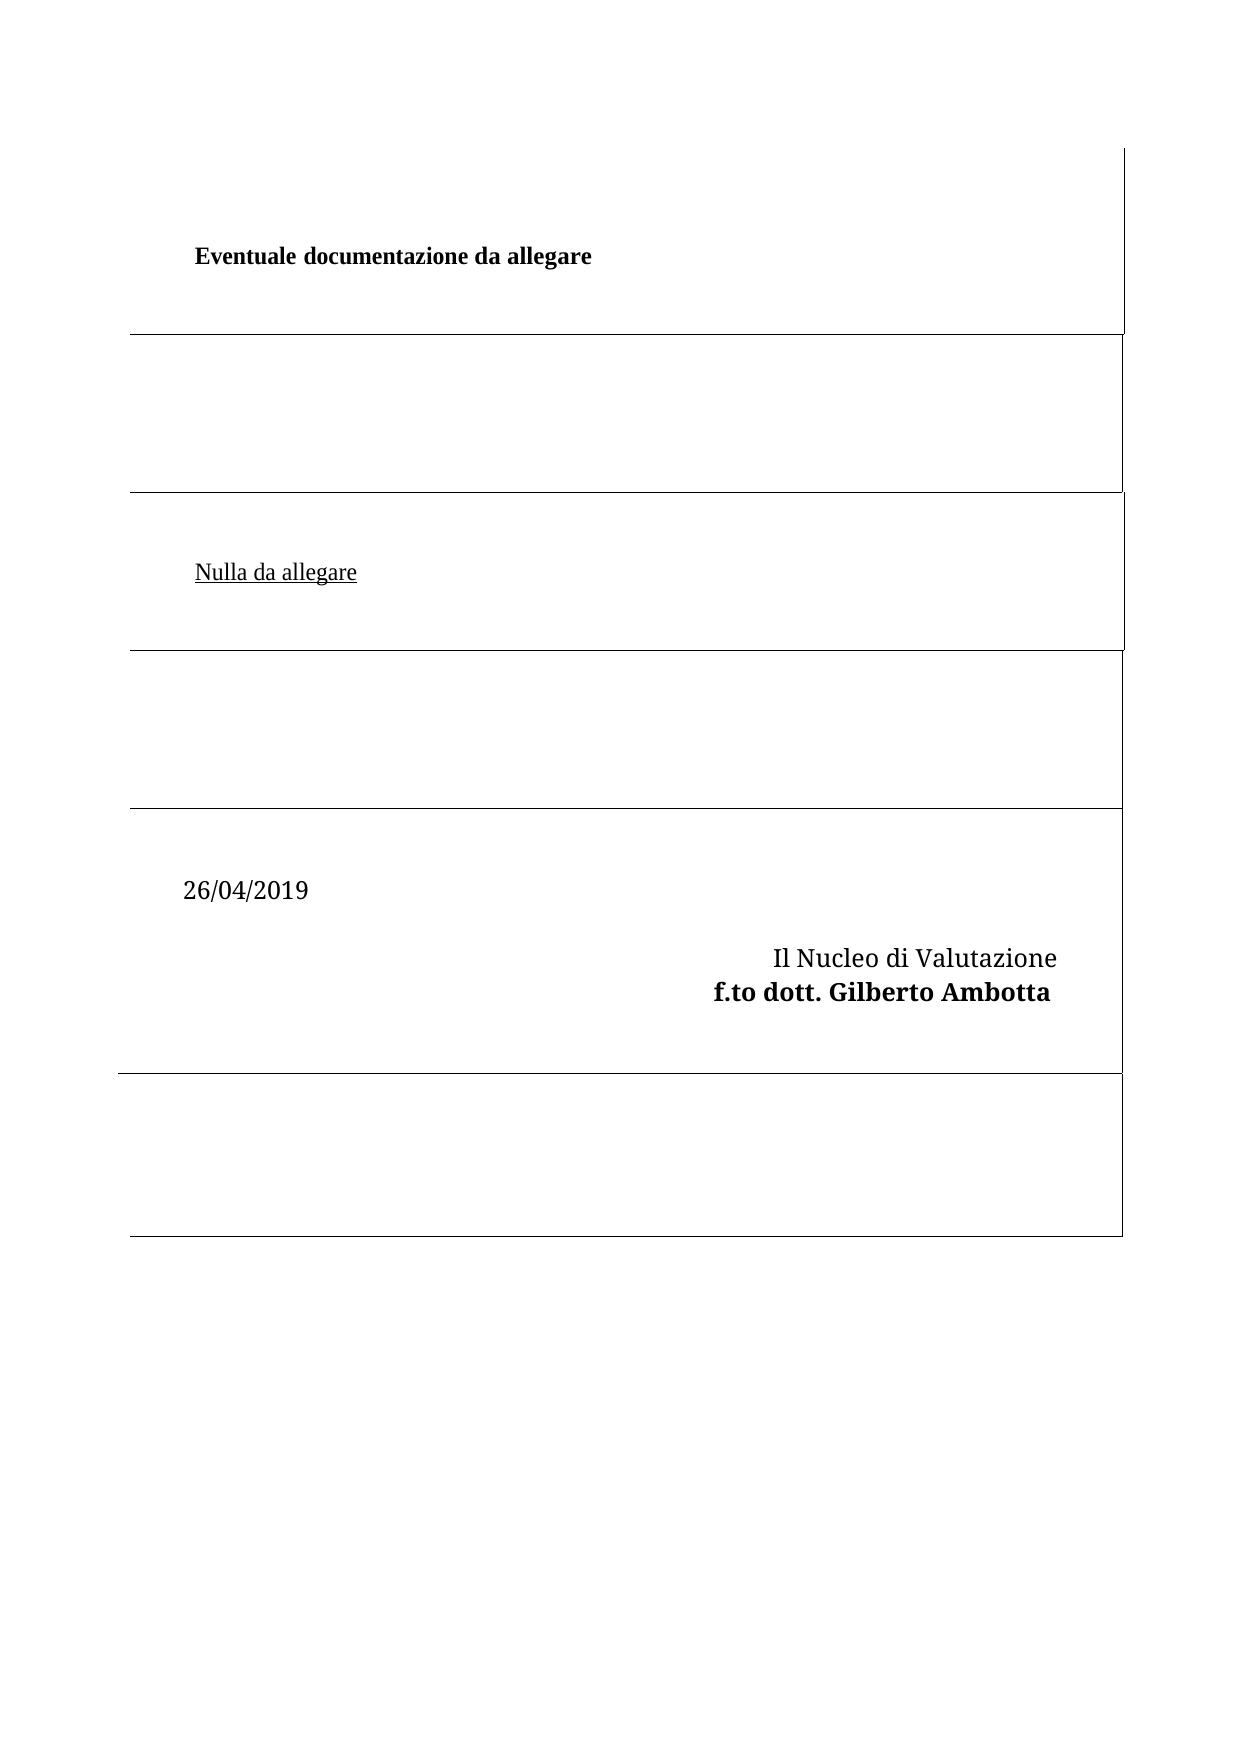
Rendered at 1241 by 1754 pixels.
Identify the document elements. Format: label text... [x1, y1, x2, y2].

text Il Nucleo di Valutazione [118, 941, 1122, 975]
text 26/04/2019 [118, 808, 1122, 907]
text f.to dott. Gilberto Ambotta [118, 975, 1122, 1073]
text Nulla da allegare [130, 492, 1124, 650]
text Eventuale documentazione da allegare [130, 241, 1124, 334]
